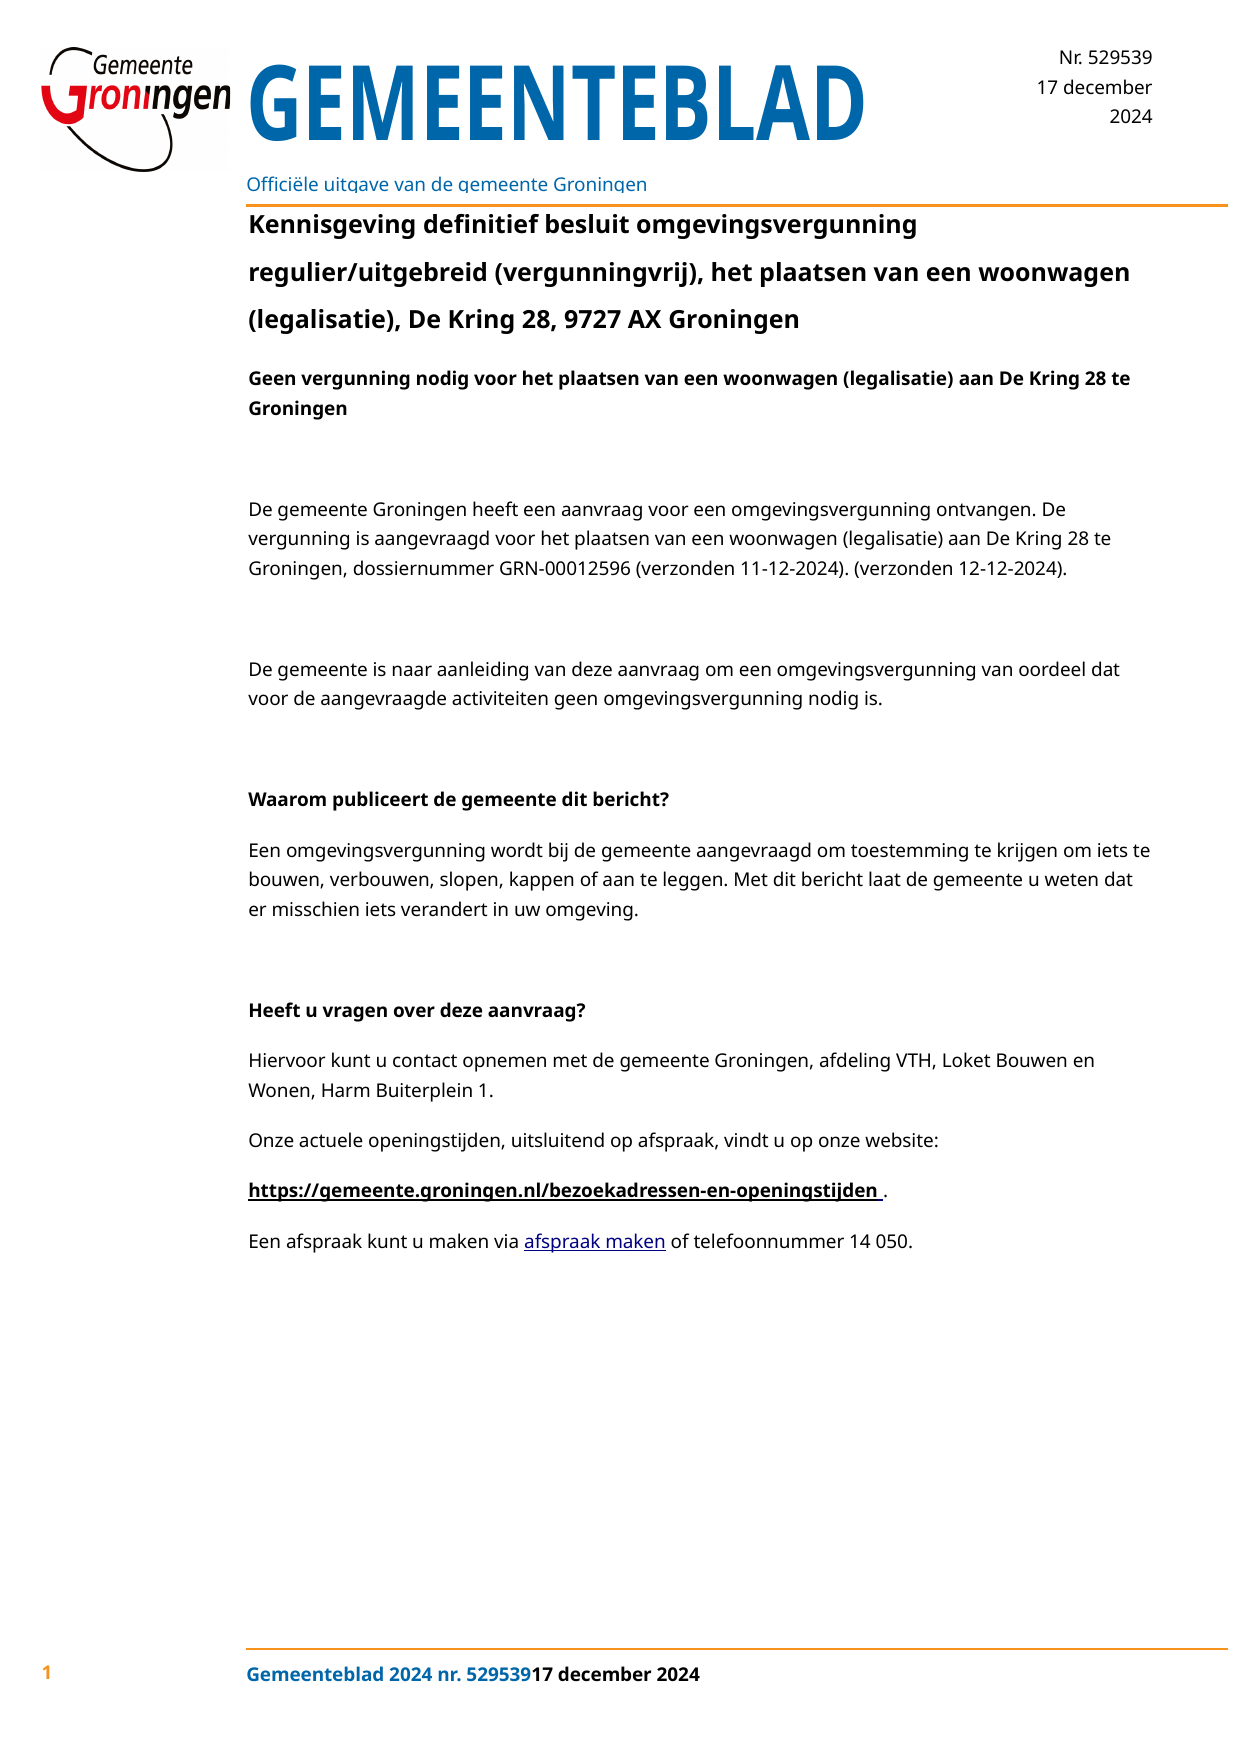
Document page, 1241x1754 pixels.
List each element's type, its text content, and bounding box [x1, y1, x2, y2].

text Geen vergunning nodig voor het plaatsen van een woonwagen (legalisatie) aan De Kring 28 te Groningen [248, 366, 1152, 421]
text De gemeente is naar aanleiding van deze aanvraag om een omgevingsvergunning van oordeel dat voor de aangevraagde activiteiten geen omgevingsvergunning nodig is. [248, 656, 1152, 711]
picture [41, 47, 231, 172]
text Hiervoor kunt u contact opnemen met de gemeente Groningen, afdeling VTH, Loket Bouwen en Wonen, Harm Buiterplein 1. [248, 1047, 1152, 1102]
text https://gemeente.groningen.nl/bezoekadressen-en-openingstijden . [248, 1178, 1152, 1203]
text De gemeente Groningen heeft een aanvraag voor een omgevingsvergunning ontvangen. De vergunning is aangevraagd voor het plaatsen van een woonwagen (legalisatie) aan De Kring 28 te Groningen, dossiernummer GRN-00012596 (verzonden 11-12-2024). (verzonden 12-12-2024). [248, 496, 1152, 581]
text Een omgevingsvergunning wordt bij de gemeente aangevraagd om toestemming te krijgen om iets te bouwen, verbouwen, slopen, kappen of aan te leggen. Met dit bericht laat de gemeente u weten dat er misschien iets verandert in uw omgeving. [248, 837, 1152, 922]
text Heeft u vragen over deze aanvraag? [248, 997, 1152, 1022]
text Waarom publiceert de gemeente dit bericht? [248, 786, 1152, 812]
text Een afspraak kunt u maken via afspraak maken of telefoonnummer 14 050. [248, 1228, 1152, 1254]
text Onze actuele openingstijden, uitsluitend op afspraak, vindt u op onze website: [248, 1127, 1152, 1153]
text Kennisgeving definitief besluit omgevingsvergunning regulier/uitgebreid (vergunningvrij), het plaatsen van een woonwagen (legalisatie), De Kring 28, 9727 AX Groningen [248, 207, 1152, 336]
